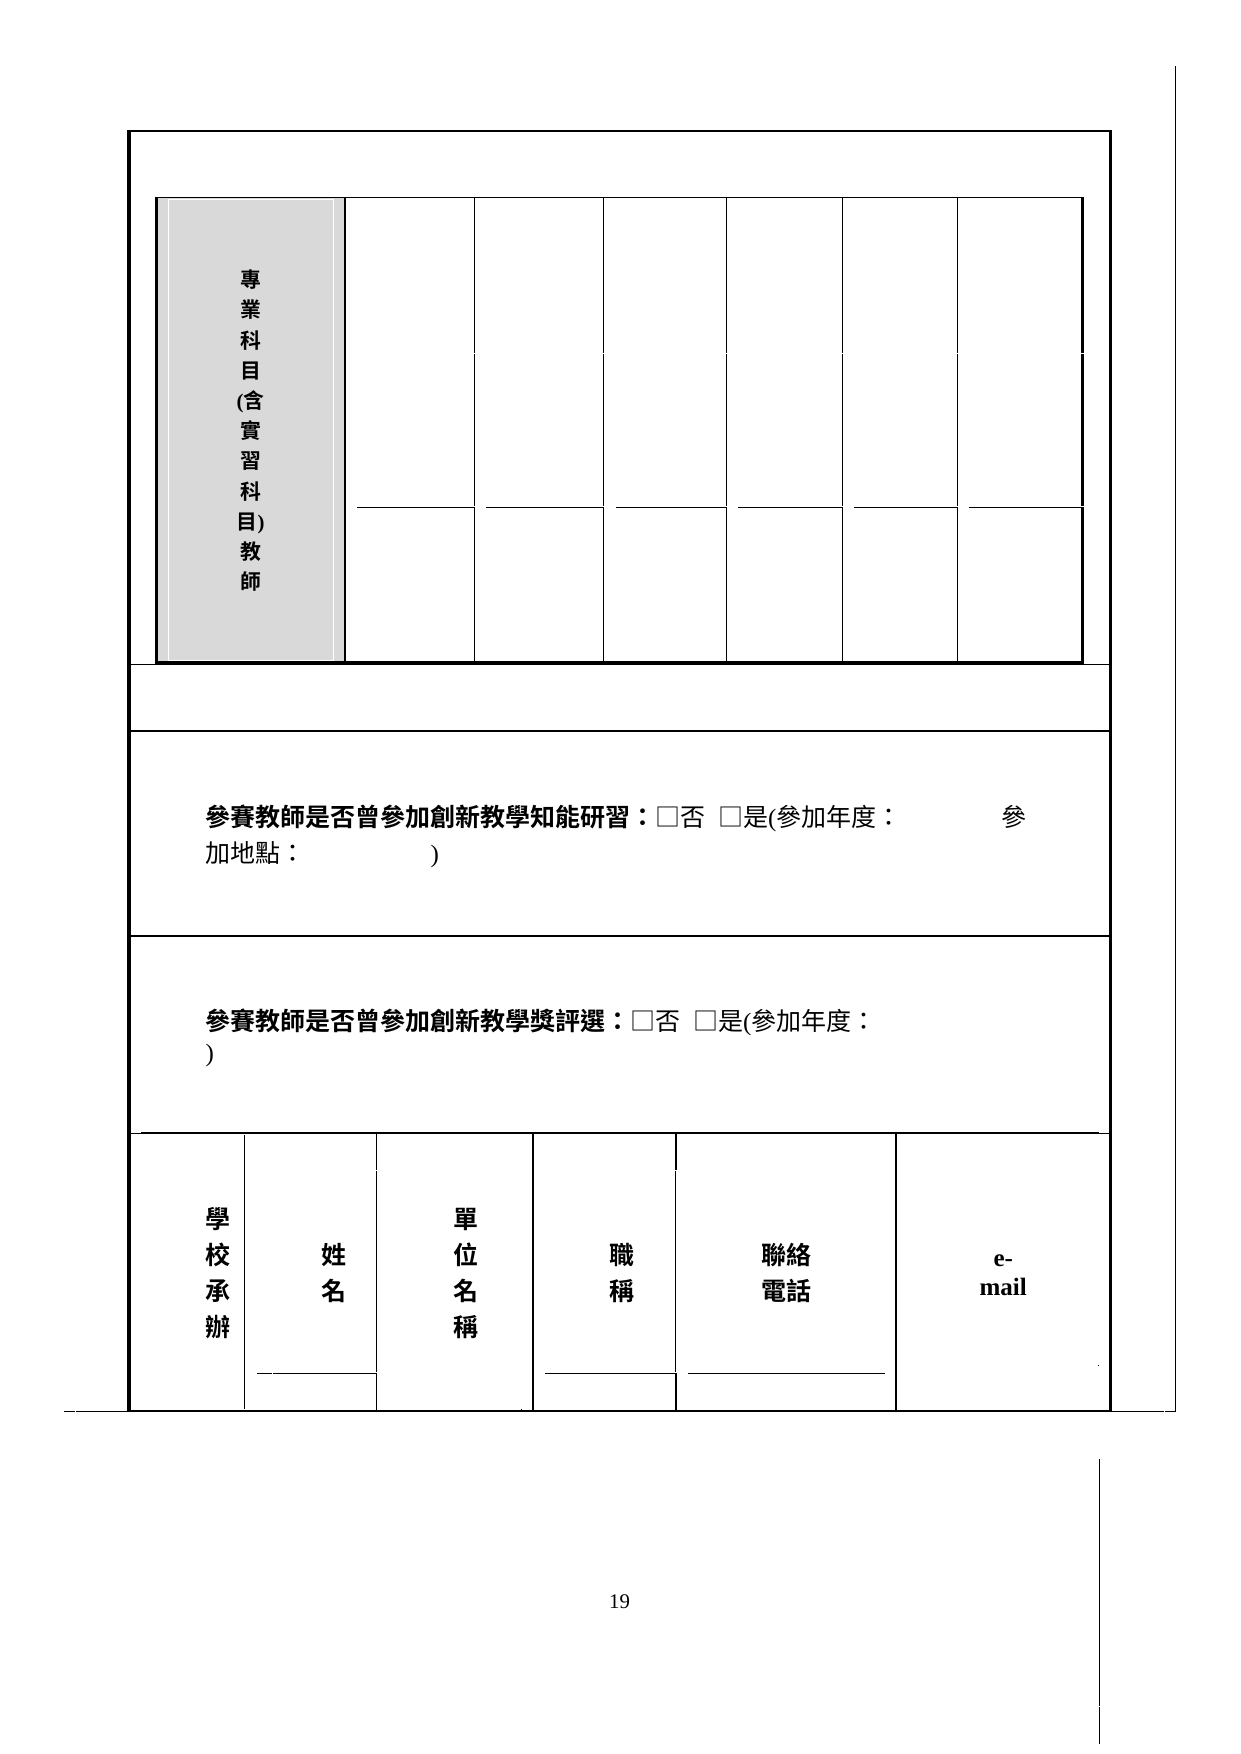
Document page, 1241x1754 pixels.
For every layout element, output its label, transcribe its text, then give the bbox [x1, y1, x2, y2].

table_cell [987, 354, 1081, 506]
table_cell [871, 354, 957, 506]
table_cell [334, 198, 344, 661]
table_cell e-mail [897, 1134, 1109, 1410]
table_cell 參賽教師是否曾參加創新教學知能研習：□否 □是(參加年度： 參加地點： ) [141, 733, 1098, 934]
table_cell [1099, 732, 1109, 935]
table_cell [958, 354, 969, 506]
table_cell [489, 354, 603, 506]
table_cell [346, 198, 474, 661]
table_cell 姓名 [273, 1171, 376, 1372]
table_cell [843, 354, 854, 506]
table_cell 專業科目 (含實習科目)教師 [158, 198, 333, 661]
table_cell [377, 1373, 388, 1410]
table_cell [131, 132, 1109, 664]
table_cell 單位名稱 [389, 1135, 521, 1409]
table_cell [855, 354, 870, 506]
table_cell [522, 1134, 532, 1410]
table_cell [843, 198, 957, 353]
table_cell [475, 354, 486, 506]
table_cell [131, 665, 140, 730]
table_cell [619, 354, 726, 506]
table_cell [141, 666, 998, 729]
table_cell [748, 354, 842, 506]
table_cell 學校 承辦 [141, 1135, 244, 1409]
table_cell [357, 354, 474, 506]
table_cell [377, 1171, 388, 1372]
table_cell [475, 507, 603, 661]
table_cell [727, 198, 842, 353]
table_cell 聯絡電話 [677, 1134, 895, 1410]
table_cell [970, 354, 986, 506]
table_cell 職稱 [534, 1134, 675, 1410]
table_cell [245, 1135, 272, 1409]
table_cell [958, 507, 1081, 661]
table_cell [475, 198, 603, 353]
table_cell [273, 1374, 376, 1410]
table_cell [727, 354, 738, 506]
table_cell [604, 198, 726, 353]
table_cell [604, 507, 726, 661]
table_cell [273, 1134, 376, 1170]
table_cell [604, 354, 615, 506]
table_cell 參賽教師是否曾參加創新教學獎評選：□否 □是(參加年度： ) [141, 938, 1098, 1131]
table_cell [958, 198, 1081, 353]
table_cell [739, 354, 747, 506]
table_cell [131, 937, 140, 1132]
table_cell [131, 732, 140, 935]
table_cell [999, 665, 1109, 730]
table_cell [843, 507, 957, 661]
table_cell [1099, 937, 1109, 1132]
table_cell [377, 1134, 388, 1170]
table_cell [131, 1134, 140, 1410]
table_cell [727, 507, 842, 661]
